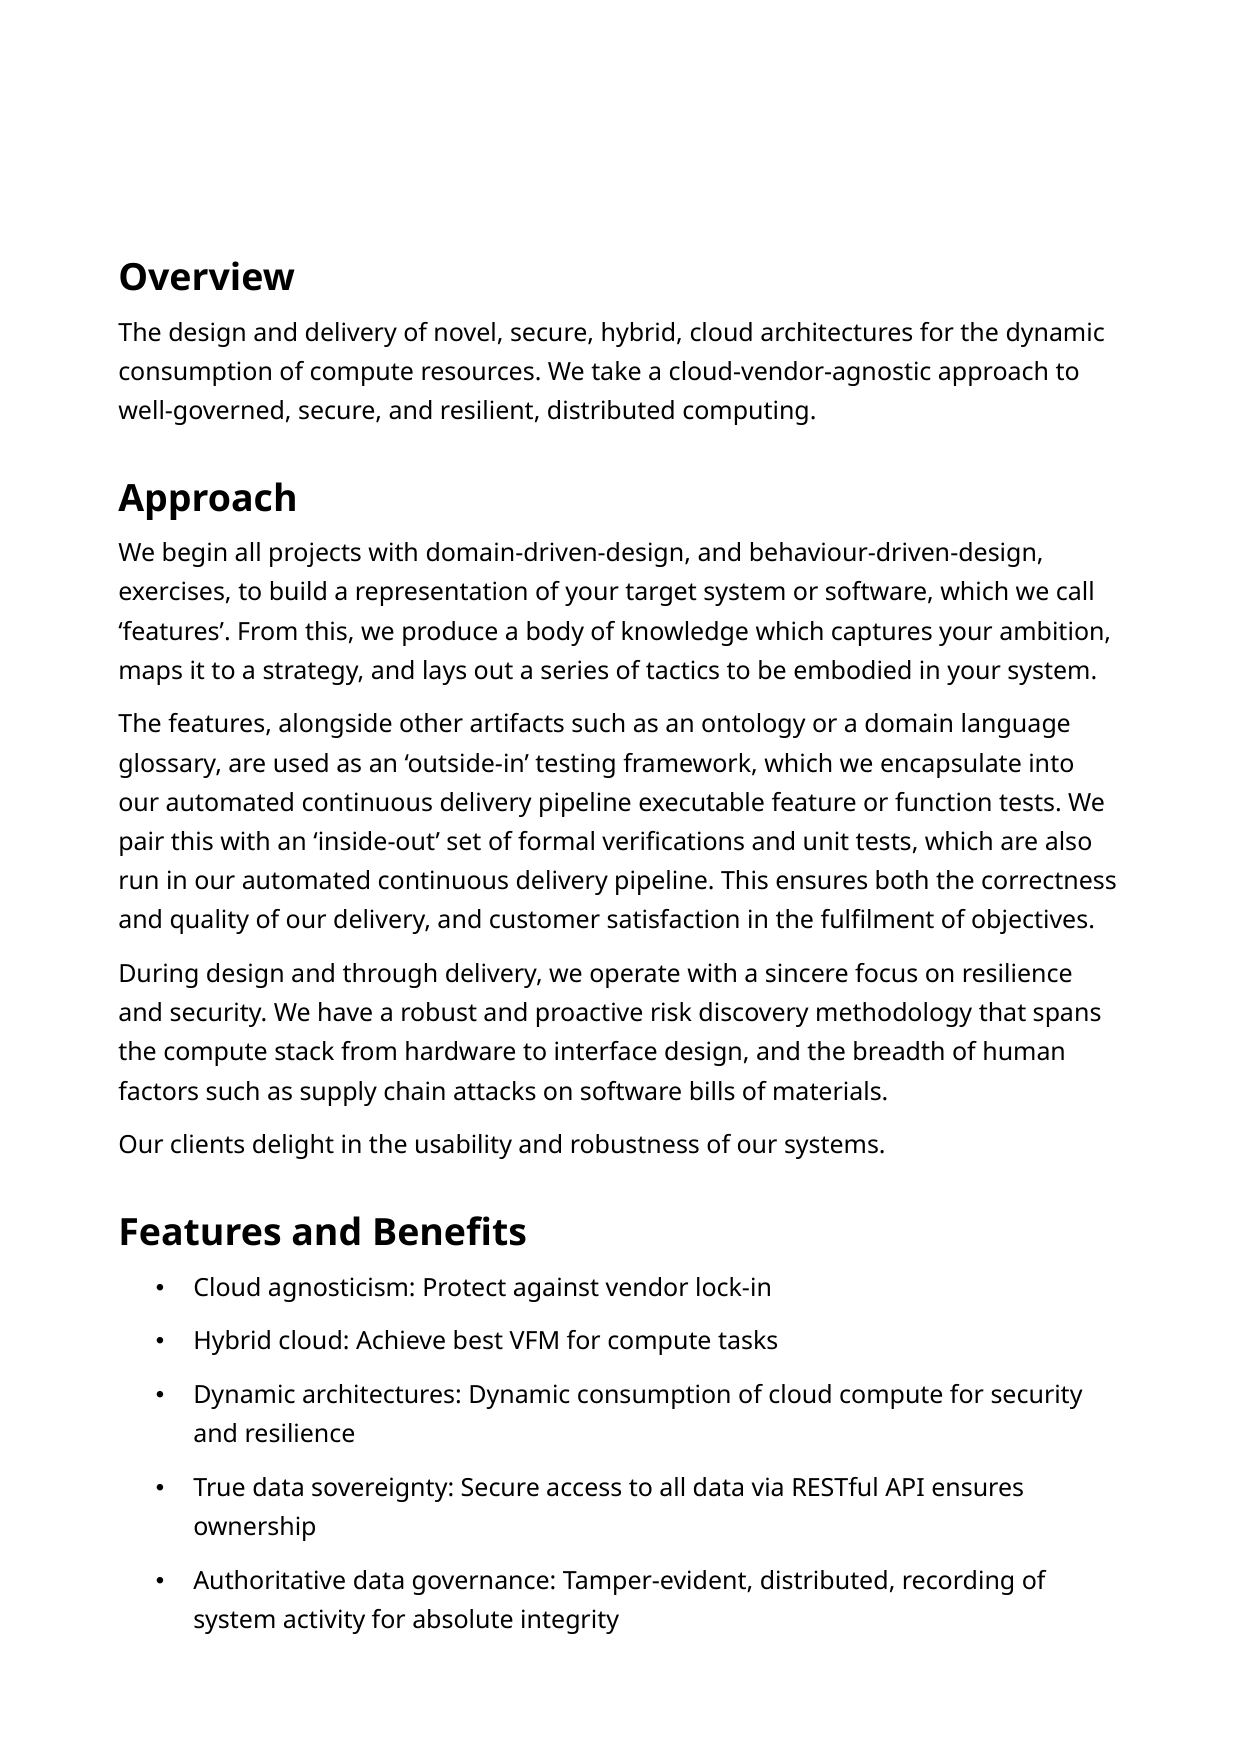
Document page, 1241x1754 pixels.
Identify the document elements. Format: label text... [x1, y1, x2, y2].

list Hybrid cloud: Achieve best VFM for compute tasks [156, 1323, 1122, 1357]
text We begin all projects with domain-driven-design, and behaviour-driven-design, exercises, to build a representation of your target system or software, which we call ‘features’. From this, we produce a body of knowledge which captures your ambition, maps it to a strategy, and lays out a series of tactics to be embodied in your system. [118, 535, 1122, 686]
text During design and through delivery, we operate with a sincere focus on resilience and security. We have a robust and proactive risk discovery methodology that spans the compute stack from hardware to interface design, and the breadth of human factors such as supply chain attacks on software bills of materials. [118, 956, 1122, 1107]
list True data sovereignty: Secure access to all data via RESTful API ensures ownership [156, 1469, 1122, 1543]
text The design and delivery of novel, secure, hybrid, cloud architectures for the dynamic consumption of compute resources. We take a cloud-vendor-agnostic approach to well-governed, secure, and resilient, distributed computing. [118, 314, 1122, 427]
text Our clients delight in the usability and robustness of our systems. [118, 1127, 1122, 1161]
list Cloud agnosticism: Protect against vendor lock-in [156, 1269, 1122, 1303]
list Authoritative data governance: Tamper-evident, distributed, recording of system activity for absolute integrity [156, 1562, 1122, 1636]
subtitle Features and Benefits [118, 1206, 1122, 1257]
subtitle Overview [118, 251, 1122, 302]
text The features, alongside other artifacts such as an ontology or a domain language glossary, are used as an ‘outside-in’ testing framework, which we encapsulate into our automated continuous delivery pipeline executable feature or function tests. We pair this with an ‘inside-out’ set of formal verifications and unit tests, which are also run in our automated continuous delivery pipeline. This ensures both the correctness and quality of our delivery, and customer satisfaction in the fulfilment of objectives. [118, 706, 1122, 936]
subtitle Approach [118, 471, 1122, 522]
list Dynamic architectures: Dynamic consumption of cloud compute for security and resilience [156, 1377, 1122, 1450]
